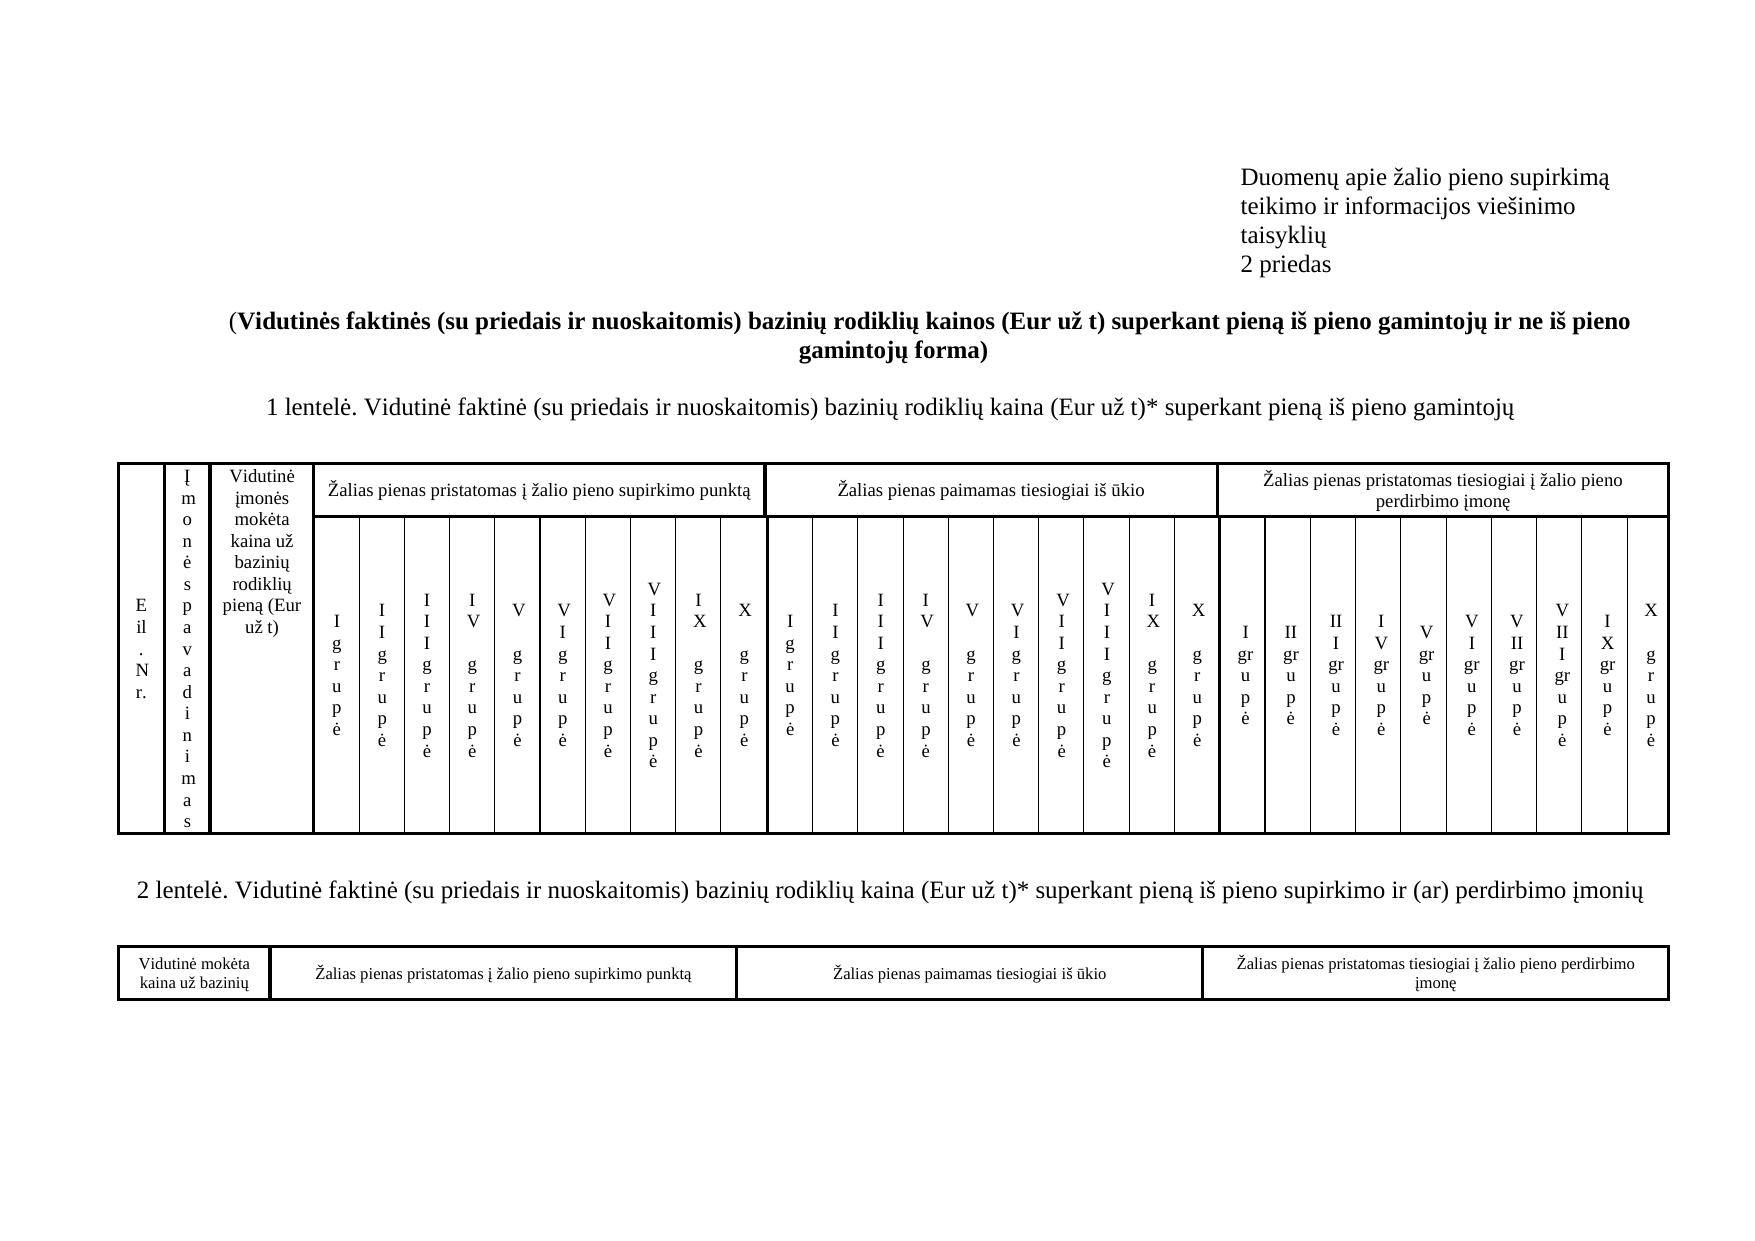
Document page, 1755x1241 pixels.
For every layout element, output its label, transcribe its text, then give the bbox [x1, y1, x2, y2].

table_header Žalias pienas paimamas tiesiogiai iš ūkio [738, 948, 1201, 998]
table_cell V grupė [949, 518, 993, 832]
table_cell II grupė [813, 518, 857, 832]
text (Vidutinės faktinės (su priedais ir nuoskaitomis) bazinių rodiklių kainos (Eur už t) superkant pieną iš pieno gamintojų ir ne iš pieno gamintojų forma) [118, 306, 1668, 364]
table_cell III grupė [1311, 518, 1355, 832]
table_header Žalias pienas pristatomas tiesiogiai į žalio pieno perdirbimo įmonę [1219, 465, 1667, 515]
table_header Vidutinė mokėta kaina už bazinių [120, 948, 268, 998]
table_header Žalias pienas paimamas tiesiogiai iš ūkio [767, 465, 1216, 515]
table_cell I grupė [315, 518, 359, 832]
table_cell III grupė [405, 518, 449, 832]
table_header Žalias pienas pristatomas į žalio pieno supirkimo punktą [315, 465, 763, 515]
table_cell II grupė [1266, 518, 1310, 832]
text teikimo ir informacijos viešinimo [118, 191, 1668, 220]
table_cell VI grupė [994, 518, 1038, 832]
table_cell IV grupė [450, 518, 494, 832]
table_header Vidutinė įmonės mokėta kaina už bazinių rodiklių pieną (Eur už t) [212, 465, 312, 832]
table_header Žalias pienas pristatomas į žalio pieno supirkimo punktą [272, 948, 735, 998]
table_cell X grupė [1175, 518, 1218, 832]
table_cell III grupė [858, 518, 903, 832]
table_cell VII grupė [1039, 518, 1083, 832]
table_cell VIII grupė [631, 518, 675, 832]
table_cell IV grupė [904, 518, 948, 832]
table_cell VIII grupė [1084, 518, 1129, 832]
table_cell II grupė [360, 518, 404, 832]
table_cell X grupė [1628, 518, 1667, 832]
table_cell VIII grupė [1537, 518, 1581, 832]
text taisyklių [118, 220, 1668, 249]
text 1 lentelė. Vidutinė faktinė (su priedais ir nuoskaitomis) bazinių rodiklių kaina (Eur už t)* superkant pieną iš pieno gamintojų [118, 392, 1668, 421]
table_cell IX grupė [1130, 518, 1174, 832]
table_cell V grupė [1401, 518, 1446, 832]
table_header Žalias pienas pristatomas tiesiogiai į žalio pieno perdirbimo įmonę [1204, 948, 1667, 998]
table_cell I grupė [769, 518, 812, 832]
table_header Įmonės pavadinimas [166, 465, 208, 832]
table_cell IX grupė [1582, 518, 1627, 832]
table_cell IV grupė [1356, 518, 1400, 832]
table_cell I grupė [1221, 518, 1264, 832]
text Duomenų apie žalio pieno supirkimą [118, 162, 1668, 191]
table_cell VI grupė [541, 518, 585, 832]
table_cell VII grupė [586, 518, 630, 832]
text 2 priedas [118, 249, 1668, 277]
table_cell X grupė [721, 518, 766, 832]
table_cell VI grupė [1447, 518, 1491, 832]
table_cell VII grupė [1492, 518, 1536, 832]
text 2 lentelė. Vidutinė faktinė (su priedais ir nuoskaitomis) bazinių rodiklių kaina (Eur už t)* superkant pieną iš pieno supirkimo ir (ar) perdirbimo įmonių [118, 875, 1668, 904]
table_header Eil. Nr. [120, 465, 163, 832]
table_cell V grupė [495, 518, 539, 832]
table_cell IX grupė [676, 518, 720, 832]
